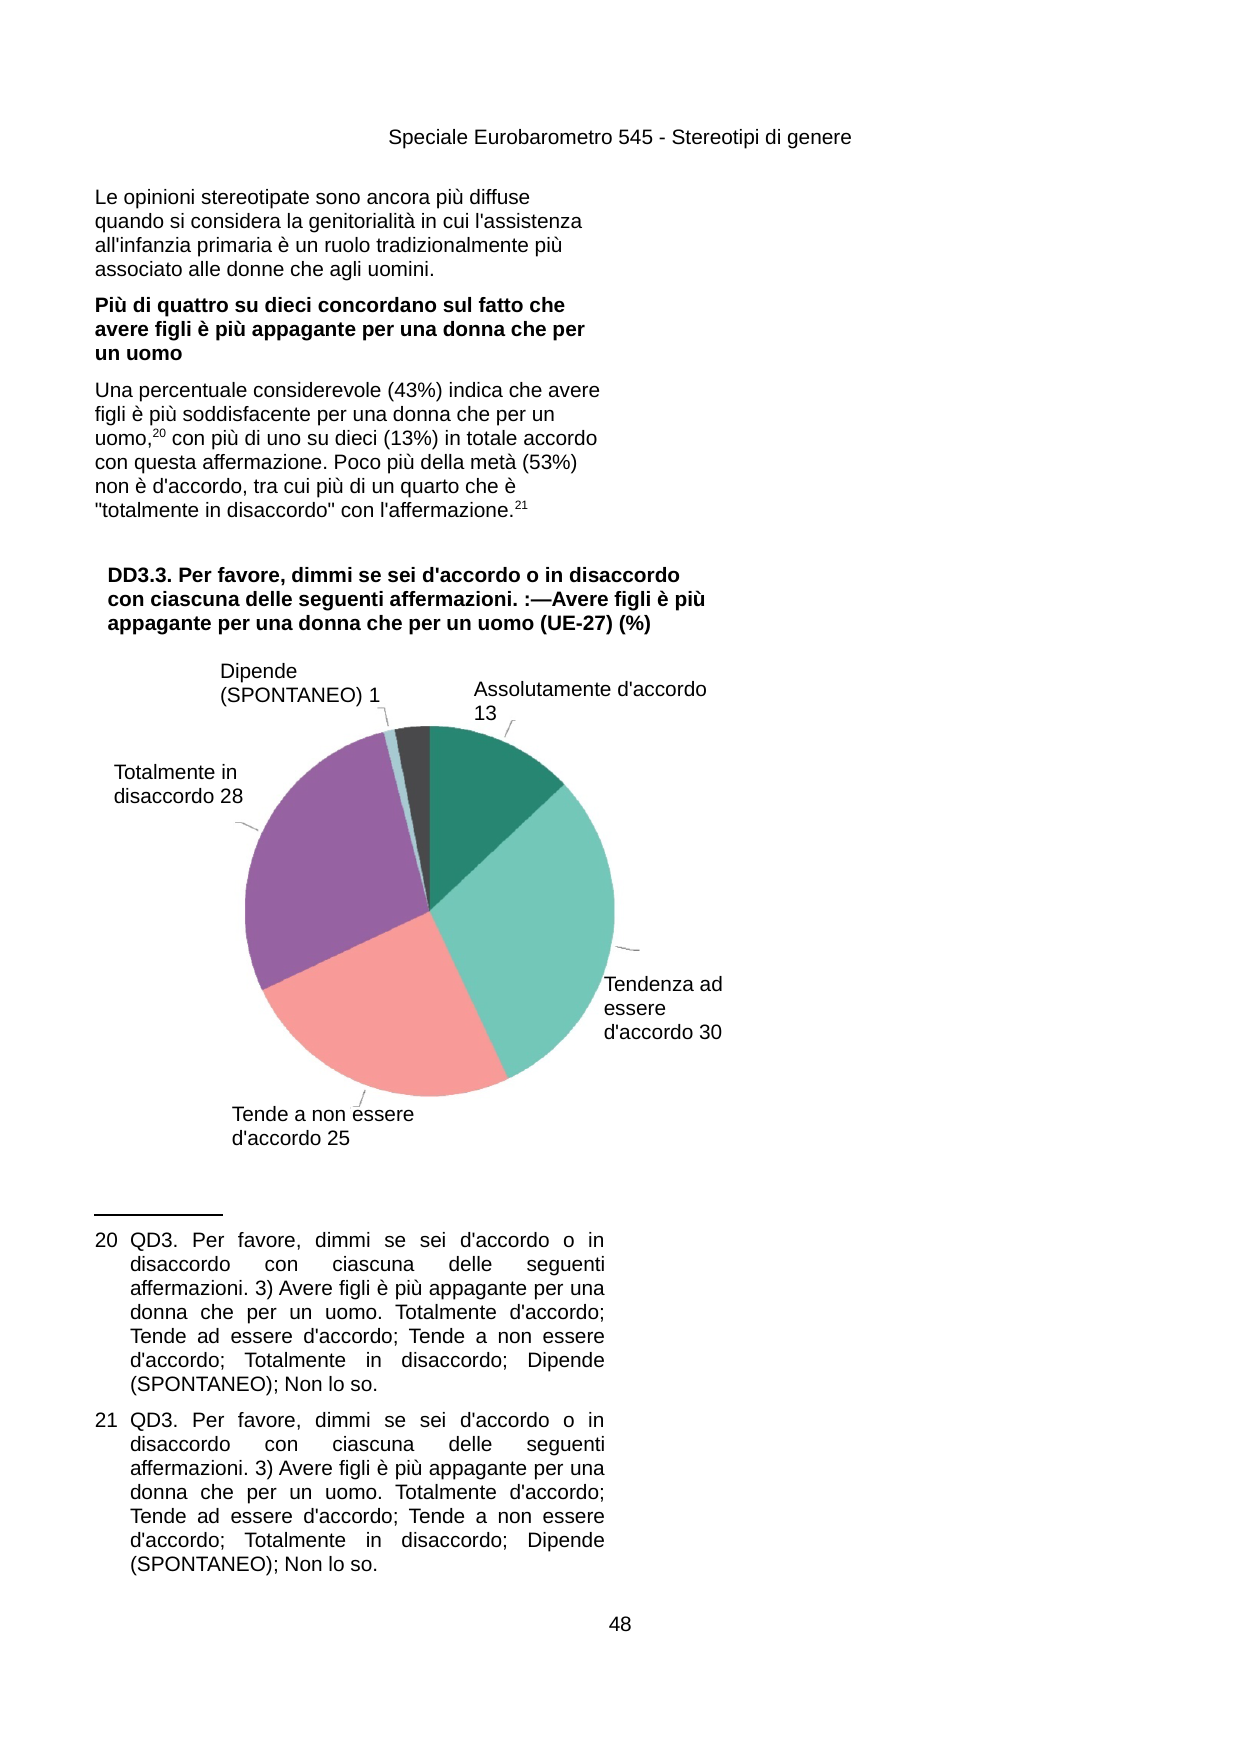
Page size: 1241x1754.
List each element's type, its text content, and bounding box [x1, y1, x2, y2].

text Le opinioni stereotipate sono ancora più diffuse quando si considera la genitorialità in cui l'assistenza all'infanzia primaria è un ruolo tradizionalmente più associato alle donne che agli uomini. [94, 184, 605, 280]
text QD3. Per favore, dimmi se sei d'accordo o in disaccordo con ciascuna delle seguenti affermazioni. 3) Avere figli è più appagante per una donna che per un uomo. Totalmente d'accordo; Tende ad essere d'accordo; Tende a non essere d'accordo; Totalmente in disaccordo; Dipende (SPONTANEO); Non lo so. [94, 1228, 605, 1395]
text Più di quattro su dieci concordano sul fatto che avere figli è più appagante per una donna che per un uomo [94, 293, 605, 365]
picture [226, 698, 649, 1113]
text Una percentuale considerevole (43%) indica che avere figli è più soddisfacente per una donna che per un uomo, con più di uno su dieci (13%) in totale accordo con questa affermazione. Poco più della metà (53%) non è d'accordo, tra cui più di un quarto che è "totalmente in disaccordo" con l'affermazione. [94, 378, 605, 522]
picture [644, 1029, 649, 1038]
text QD3. Per favore, dimmi se sei d'accordo o in disaccordo con ciascuna delle seguenti affermazioni. 3) Avere figli è più appagante per una donna che per un uomo. Totalmente d'accordo; Tende ad essere d'accordo; Tende a non essere d'accordo; Totalmente in disaccordo; Dipende (SPONTANEO); Non lo so. [94, 1408, 605, 1576]
